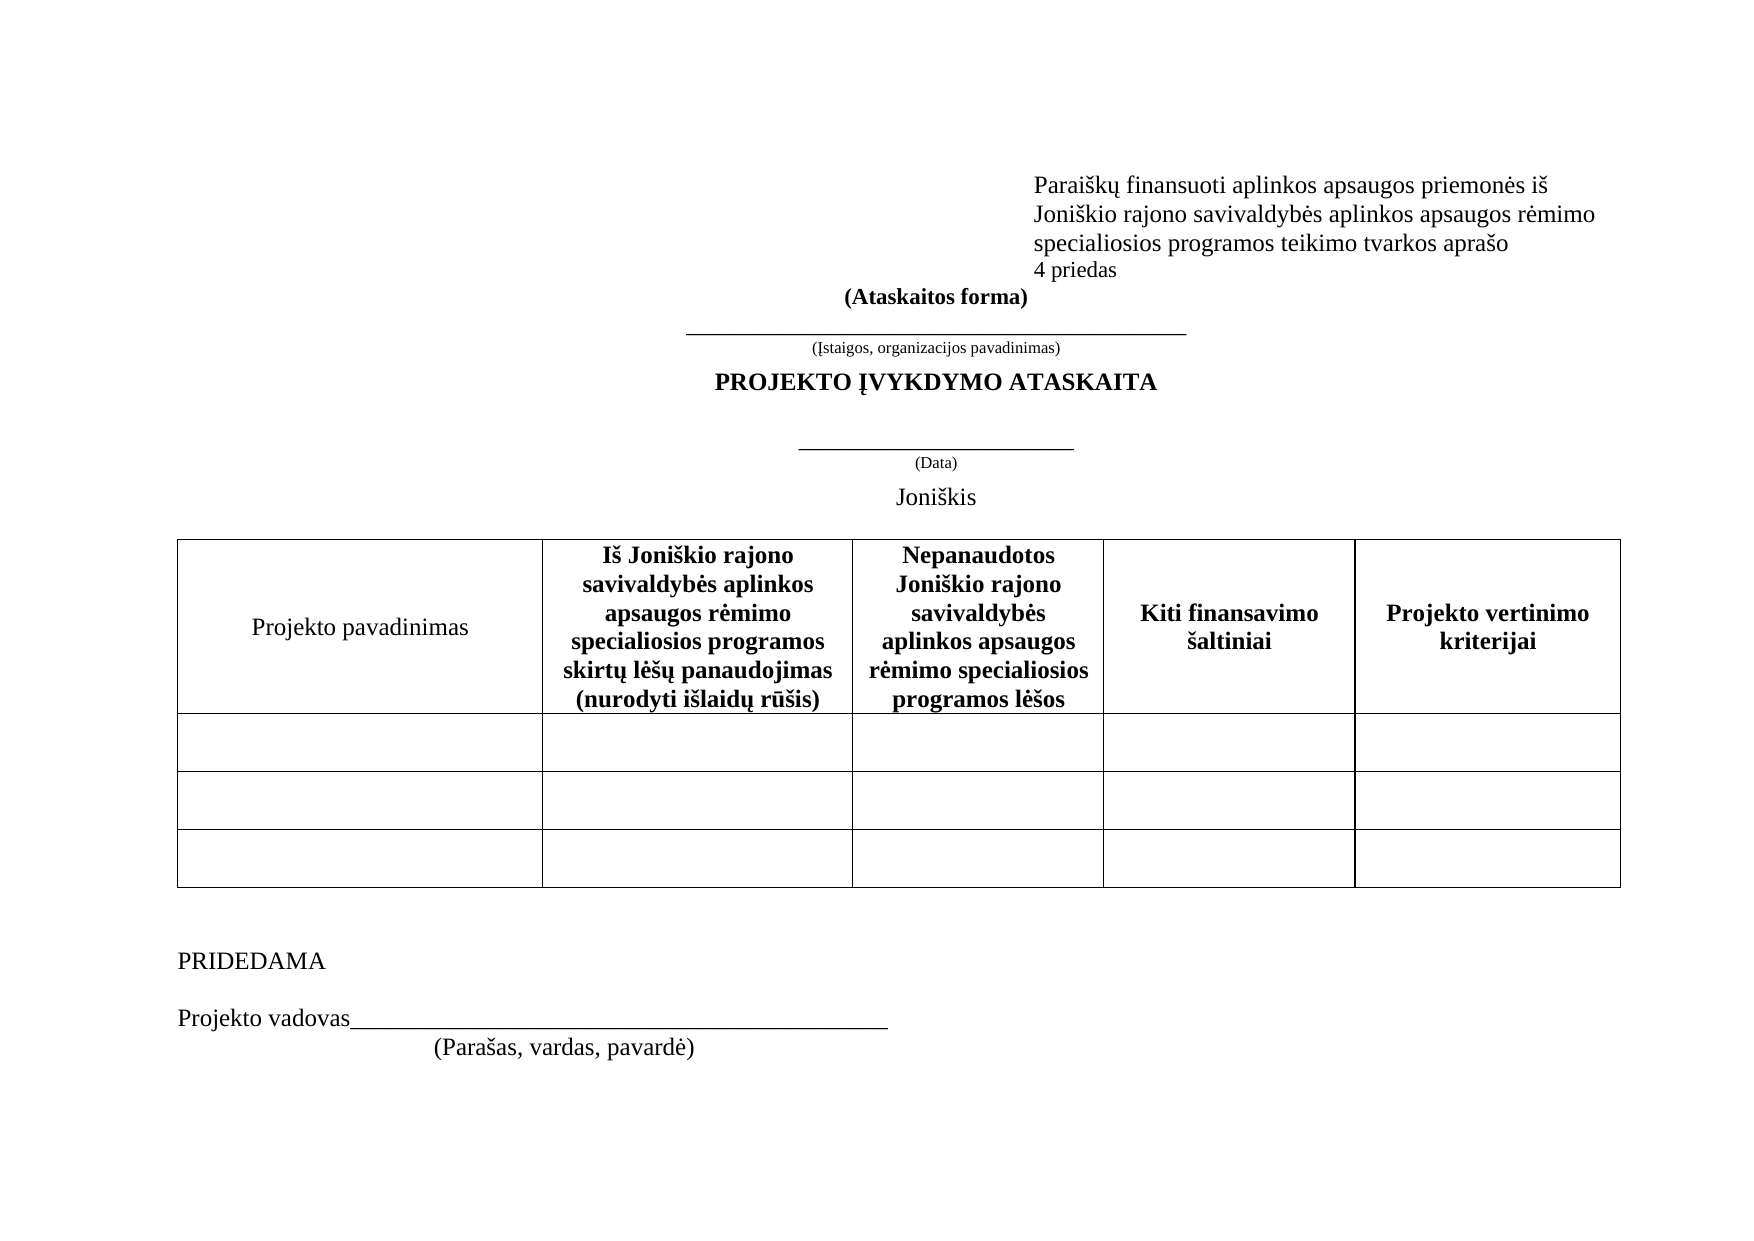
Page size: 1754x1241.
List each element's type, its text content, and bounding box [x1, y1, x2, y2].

table_header Iš Joniškio rajono savivaldybės aplinkos apsaugos rėmimo specialiosios programos skirtų lėšų panaudojimas (nurodyti išlaidų rūšis) [543, 540, 852, 713]
text specialiosios programos teikimo tvarkos aprašo [1034, 228, 1695, 256]
table_cell [853, 714, 1103, 771]
text (Parašas, vardas, pavardė) [177, 1032, 1695, 1061]
text 4 priedas [1034, 256, 1695, 283]
table_cell [178, 714, 542, 771]
table_header Kiti finansavimo šaltiniai [1104, 540, 1354, 713]
table_cell [543, 772, 852, 829]
table_cell [1356, 772, 1620, 829]
text Paraiškų finansuoti aplinkos apsaugos priemonės iš [1034, 170, 1695, 199]
table_cell [853, 830, 1103, 887]
text (Data) [177, 453, 1695, 482]
text ________________________________________ [177, 309, 1695, 338]
table_cell [543, 714, 852, 771]
table_cell [1104, 830, 1354, 887]
text (Ataskaitos forma) [177, 283, 1695, 309]
table_cell [178, 772, 542, 829]
table_cell [543, 830, 852, 887]
text (Įstaigos, organizacijos pavadinimas) [177, 338, 1695, 367]
table_cell [1356, 714, 1620, 771]
text Projekto vadovas___________________________________________ [177, 1003, 1695, 1032]
table_cell [1104, 772, 1354, 829]
table_cell [1104, 714, 1354, 771]
table_cell [853, 772, 1103, 829]
text Joniškio rajono savivaldybės aplinkos apsaugos rėmimo [1034, 199, 1695, 228]
text PRIDEDAMA [177, 946, 1695, 974]
table_cell [178, 830, 542, 887]
table_header Nepanaudotos Joniškio rajono savivaldybės aplinkos apsaugos rėmimo specialiosios programos lėšos [853, 540, 1103, 713]
text Joniškis [177, 482, 1695, 510]
text PROJEKTO ĮVYKDYMO ATASKAITA [177, 367, 1695, 395]
table_header Projekto vertinimo kriterijai [1356, 540, 1620, 713]
table_header Projekto pavadinimas [178, 540, 542, 713]
text ______________________ [177, 424, 1695, 453]
table_cell [1356, 830, 1620, 887]
